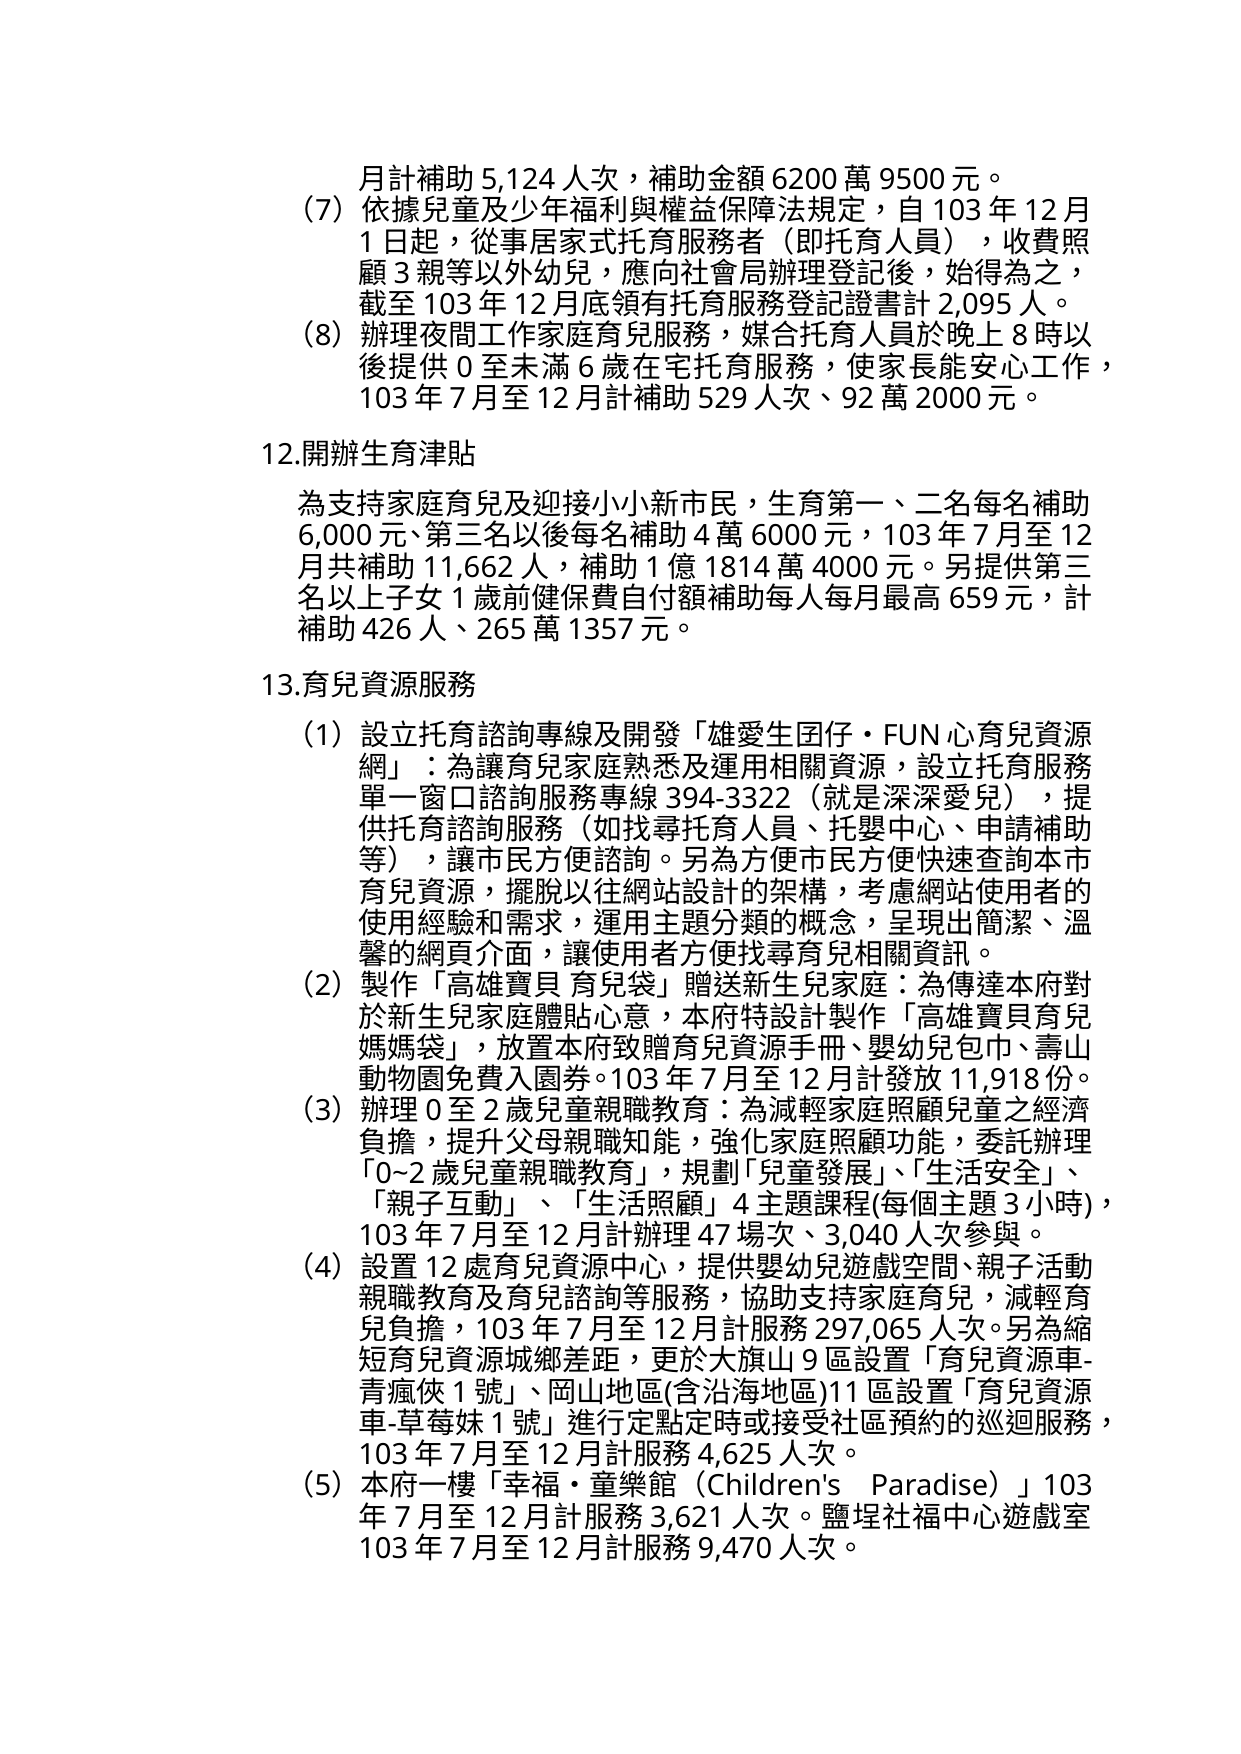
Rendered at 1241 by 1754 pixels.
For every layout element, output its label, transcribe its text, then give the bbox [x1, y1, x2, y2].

text 為支持家庭育兒及迎接小小新市民，生育第一、二名每名補助6,000元、第三名以後每名補助4萬6000元，103年7月至12月共補助11,662人，補助1億1814萬4000元。另提供第三名以上子女1歲前健保費自付額補助每人每月最高659元，計補助426人、265萬1357元。 [298, 489, 1092, 646]
text 月計補助5,124人次，補助金額6200萬9500元。 [285, 164, 1092, 196]
text （8）辦理夜間工作家庭育兒服務，媒合托育人員於晚上8時以後提供0至未滿6歲在宅托育服務，使家長能安心工作，103年7月至12月計補助529人次、92萬2000元。 [285, 321, 1092, 414]
text （5）本府一樓「幸福‧童樂館（Children's Paradise）」103年7月至12月計服務3,621人次。鹽埕社福中心遊戲室103年7月至12月計服務9,470人次。 [285, 1471, 1092, 1564]
text （2）製作「高雄寶貝 育兒袋」贈送新生兒家庭：為傳達本府對於新生兒家庭體貼心意，本府特設計製作「高雄寶貝育兒媽媽袋」，放置本府致贈育兒資源手冊、嬰幼兒包巾、壽山動物園免費入園券。103年7月至12月計發放11,918份。 [285, 971, 1092, 1096]
text 13.育兒資源服務 [260, 646, 1080, 721]
text （1）設立托育諮詢專線及開發「雄愛生囝仔‧FUN心育兒資源網」：為讓育兒家庭熟悉及運用相關資源，設立托育服務單一窗口諮詢服務專線394-3322（就是深深愛兒），提供托育諮詢服務（如找尋托育人員、托嬰中心、申請補助等），讓市民方便諮詢。另為方便市民方便快速查詢本市育兒資源，擺脫以往網站設計的架構，考慮網站使用者的使用經驗和需求，運用主題分類的概念，呈現出簡潔、溫馨的網頁介面，讓使用者方便找尋育兒相關資訊。 [285, 721, 1092, 971]
text 12.開辦生育津貼 [260, 414, 1080, 489]
text （4）設置12處育兒資源中心，提供嬰幼兒遊戲空間、親子活動、親職教育及育兒諮詢等服務，協助支持家庭育兒，減輕育兒負擔，103年7月至12月計服務297,065人次。另為縮短育兒資源城鄉差距，更於大旗山9區設置「育兒資源車-青瘋俠1號」、岡山地區(含沿海地區)11區設置「育兒資源車-草莓妹1號」進行定點定時或接受社區預約的巡迴服務，103年7月至12月計服務4,625人次。 [285, 1252, 1092, 1471]
text （7）依據兒童及少年福利與權益保障法規定，自103年12月1日起，從事居家式托育服務者（即托育人員），收費照顧3親等以外幼兒，應向社會局辦理登記後，始得為之，截至103年12月底領有托育服務登記證書計2,095人。 [285, 196, 1092, 321]
text （3）辦理0至2歲兒童親職教育：為減輕家庭照顧兒童之經濟負擔，提升父母親職知能，強化家庭照顧功能，委託辦理「0~2歲兒童親職教育」，規劃「兒童發展」、「生活安全」、「親子互動」、「生活照顧」4主題課程(每個主題3小時)，103年7月至12月計辦理47場次、3,040人次參與。 [285, 1096, 1092, 1252]
